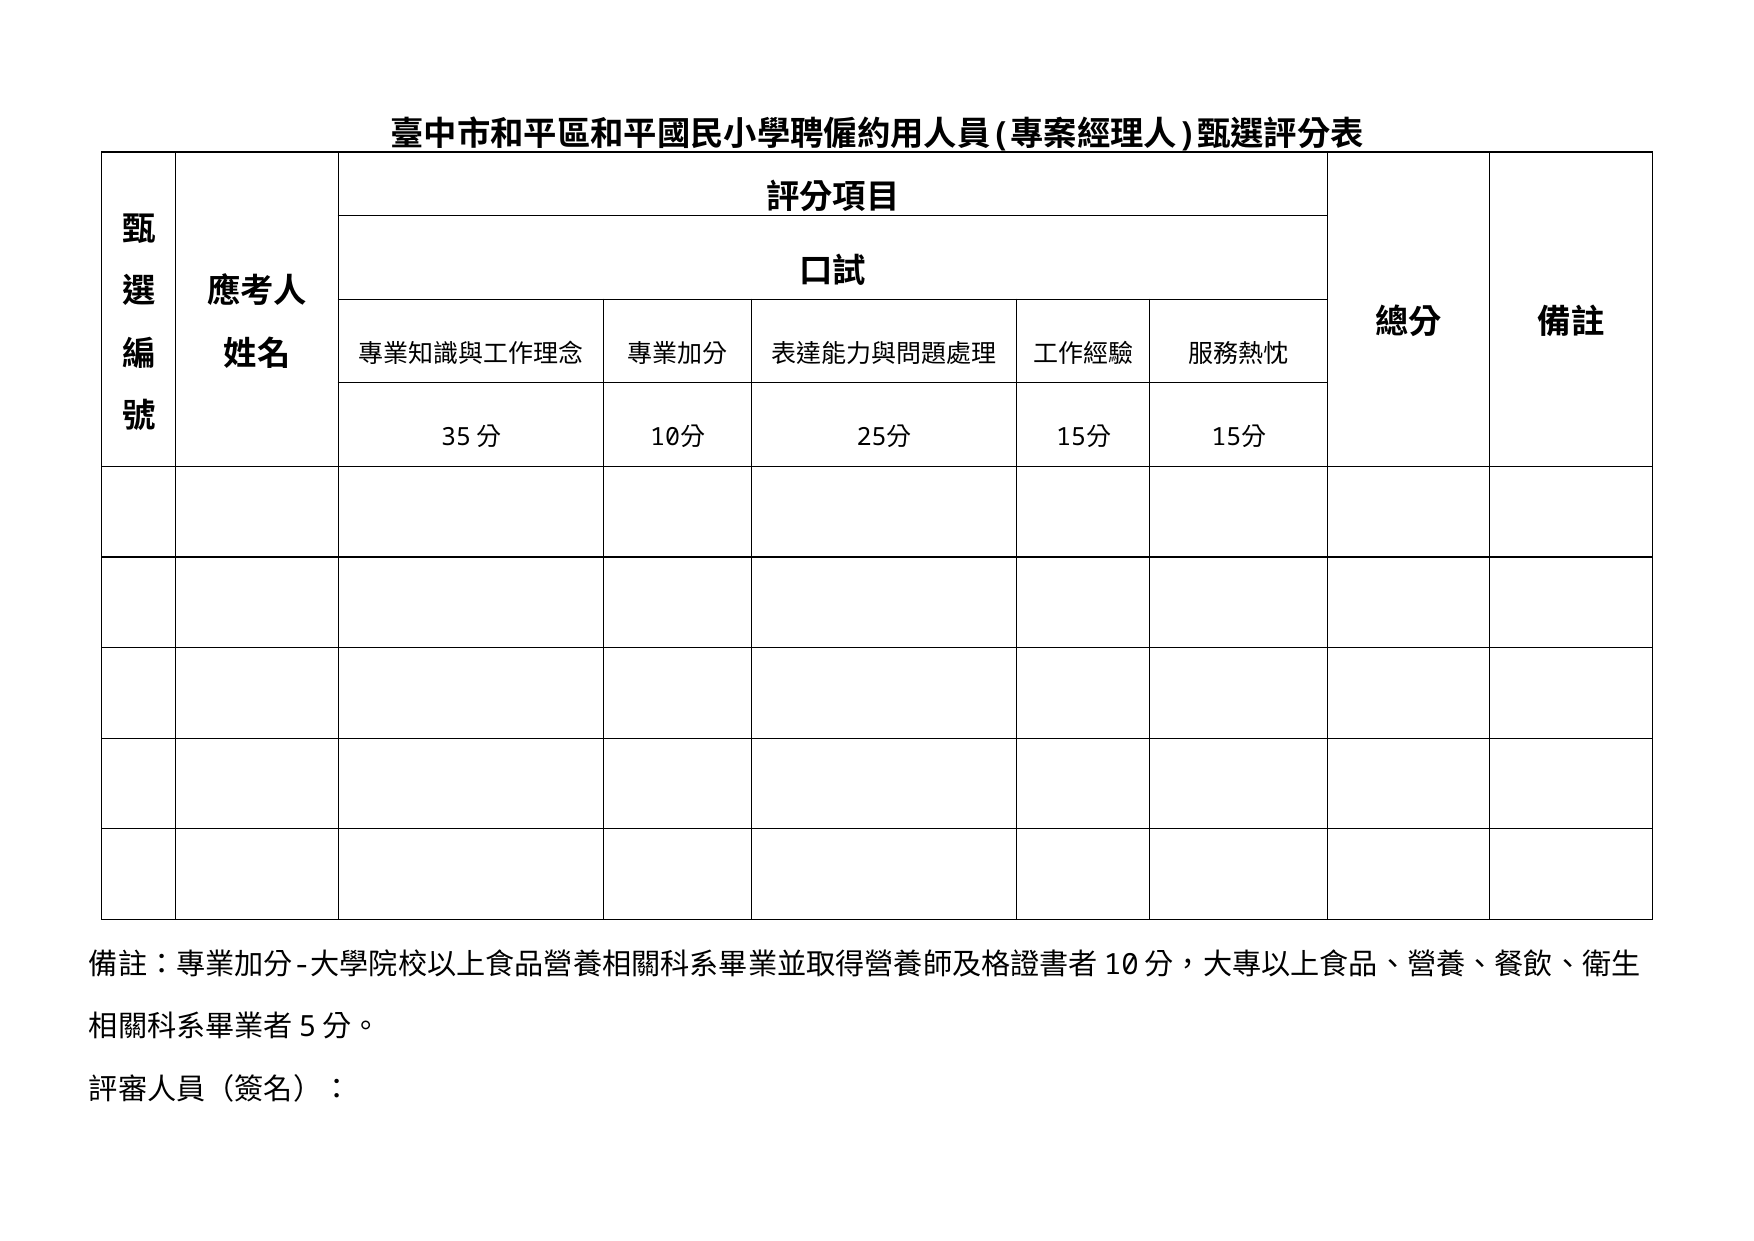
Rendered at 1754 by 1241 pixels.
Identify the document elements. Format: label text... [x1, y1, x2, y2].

table_cell [339, 467, 603, 556]
table_cell [339, 558, 603, 647]
table_cell [1017, 739, 1149, 828]
table_cell [752, 739, 1016, 828]
table_cell 表達能力與問題處理 [752, 300, 1016, 382]
table_cell [1150, 467, 1327, 556]
table_cell [102, 467, 175, 556]
table_header 總分 [1328, 153, 1489, 466]
table_cell [102, 558, 175, 647]
table_cell [102, 739, 175, 828]
table_cell 專業加分 [604, 300, 751, 382]
table_cell [1328, 829, 1489, 919]
table_cell [1490, 739, 1652, 828]
table_cell 35分 [339, 383, 603, 466]
table_cell 15分 [1150, 383, 1327, 466]
table_cell [339, 829, 603, 919]
table_cell [176, 829, 338, 919]
table_cell [1490, 558, 1652, 647]
table_cell [176, 558, 338, 647]
table_cell [176, 648, 338, 738]
table_header 甄選 編號 [102, 153, 175, 466]
table_cell [1017, 829, 1149, 919]
table_cell [339, 648, 603, 738]
table_cell 10分 [604, 383, 751, 466]
table_cell [604, 558, 751, 647]
table_cell [1328, 739, 1489, 828]
text 備註：專業加分-大學院校以上食品營養相關科系畢業並取得營養師及格證書者10分，大專以上食品、營養、餐飲、衛生相關科系畢業者5分。 [89, 920, 1665, 1045]
table_cell 25分 [752, 383, 1016, 466]
table_cell [102, 648, 175, 738]
table_cell [1017, 467, 1149, 556]
text 臺中市和平區和平國民小學聘僱約用人員(專案經理人)甄選評分表 [89, 89, 1665, 151]
table_cell [604, 648, 751, 738]
table_cell [752, 829, 1016, 919]
table_cell [1017, 648, 1149, 738]
table_cell 工作經驗 [1017, 300, 1149, 382]
table_cell [1150, 829, 1327, 919]
table_cell [1328, 648, 1489, 738]
text 評審人員（簽名）： [89, 1045, 1665, 1107]
table_cell [1150, 558, 1327, 647]
table_cell [604, 467, 751, 556]
table_cell 15分 [1017, 383, 1149, 466]
table_cell [1490, 829, 1652, 919]
table_cell [1490, 648, 1652, 738]
table_cell [752, 558, 1016, 647]
table_cell [176, 739, 338, 828]
table_cell [752, 467, 1016, 556]
table_header 應考人 姓名 [176, 153, 338, 466]
table_cell 口試 [339, 216, 1327, 298]
table_cell [752, 648, 1016, 738]
table_cell [1150, 739, 1327, 828]
table_cell [102, 829, 175, 919]
table_header 評分項目 [339, 153, 1327, 215]
table_cell [604, 829, 751, 919]
table_cell [604, 739, 751, 828]
table_cell [1328, 558, 1489, 647]
table_cell 專業知識與工作理念 [339, 300, 603, 382]
table_cell 服務熱忱 [1150, 300, 1327, 382]
table_cell [1150, 648, 1327, 738]
table_cell [176, 467, 338, 556]
table_cell [1490, 467, 1652, 556]
table_cell [1017, 558, 1149, 647]
table_cell [339, 739, 603, 828]
table_cell [1328, 467, 1489, 556]
table_header 備註 [1490, 153, 1652, 466]
